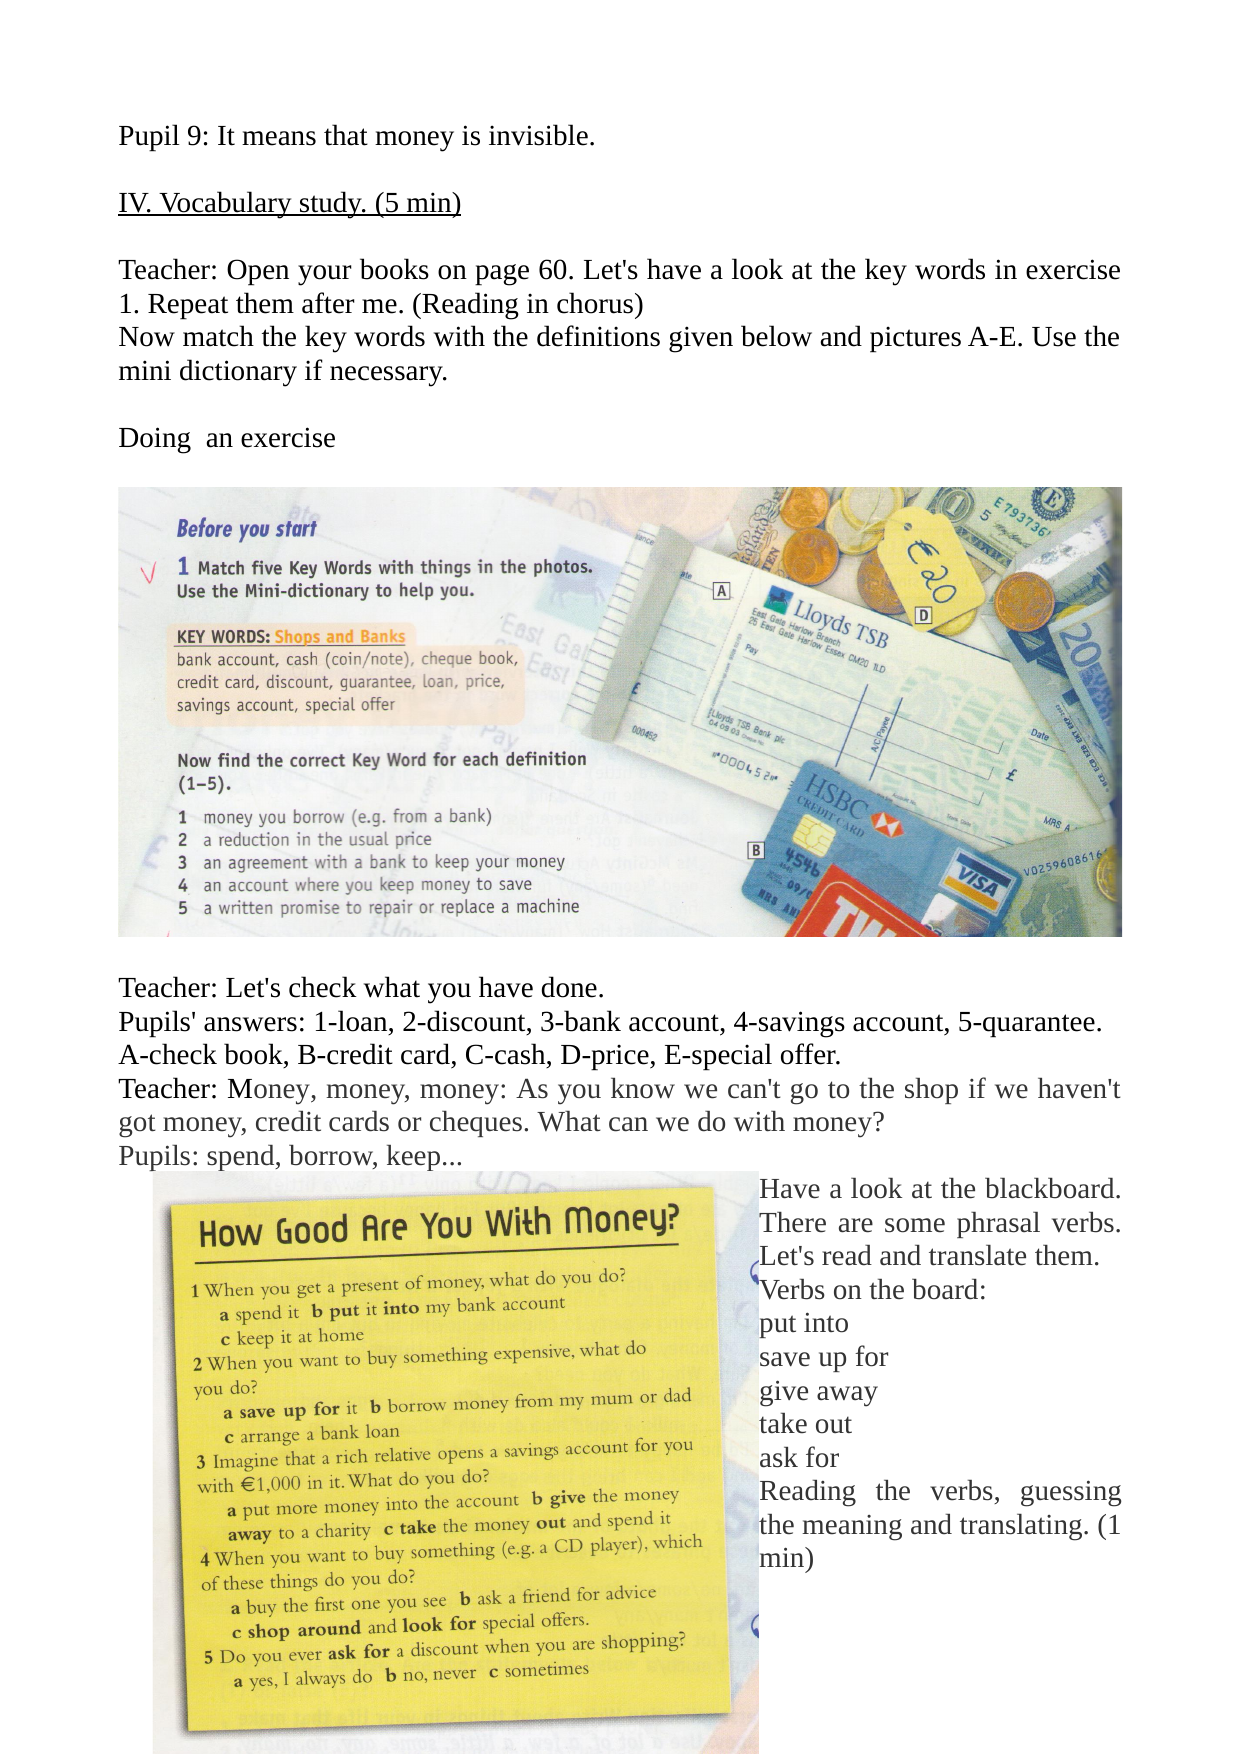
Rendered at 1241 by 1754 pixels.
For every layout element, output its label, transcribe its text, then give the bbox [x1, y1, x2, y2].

text Pupil 9: It means that money is invisible. [118, 118, 1122, 152]
text [118, 1171, 152, 1272]
text take out [759, 1406, 1122, 1440]
text Now match the key words with the definitions given below and pictures A-E. Use the mini dictionary if necessary. [118, 319, 1122, 386]
text Doing an exercise [118, 420, 1122, 453]
text Verbs on the board: [759, 1272, 1122, 1306]
text ask for [759, 1440, 1122, 1473]
text put into [759, 1306, 1122, 1339]
text IV. Vocabulary study. (5 min) [118, 185, 1122, 219]
text A-check book, B-credit card, C-cash, D-price, E-special offer. [118, 1037, 1122, 1071]
text save up for [759, 1339, 1122, 1373]
text [118, 1440, 152, 1473]
text [118, 1406, 152, 1440]
text give away [759, 1373, 1122, 1406]
text Have a look at the blackboard. There are some phrasal verbs. Let's read and translate them. [759, 1171, 1122, 1272]
text Teacher: Let's check what you have done. [118, 970, 1122, 1004]
picture [152, 1171, 759, 1754]
text [118, 1339, 152, 1373]
text [118, 1473, 152, 1574]
text [118, 1373, 152, 1406]
text [118, 1272, 152, 1306]
text Pupils: spend, borrow, keep... [118, 1138, 1122, 1171]
text Teacher: Open your books on page 60. Let's have a look at the key words in exercise 1. Repeat them after me. (Reading in chorus) [118, 252, 1122, 319]
text Teacher: Money, money, money: As you know we can't go to the shop if we haven't got money, credit cards or cheques. What can we do with money? [118, 1071, 1122, 1138]
text Reading the verbs, guessing the meaning and translating. (1 min) [759, 1473, 1122, 1574]
picture [118, 487, 1123, 937]
text Pupils' answers: 1-loan, 2-discount, 3-bank account, 4-savings account, 5-quarantee. [118, 1004, 1122, 1037]
text [118, 1306, 152, 1339]
